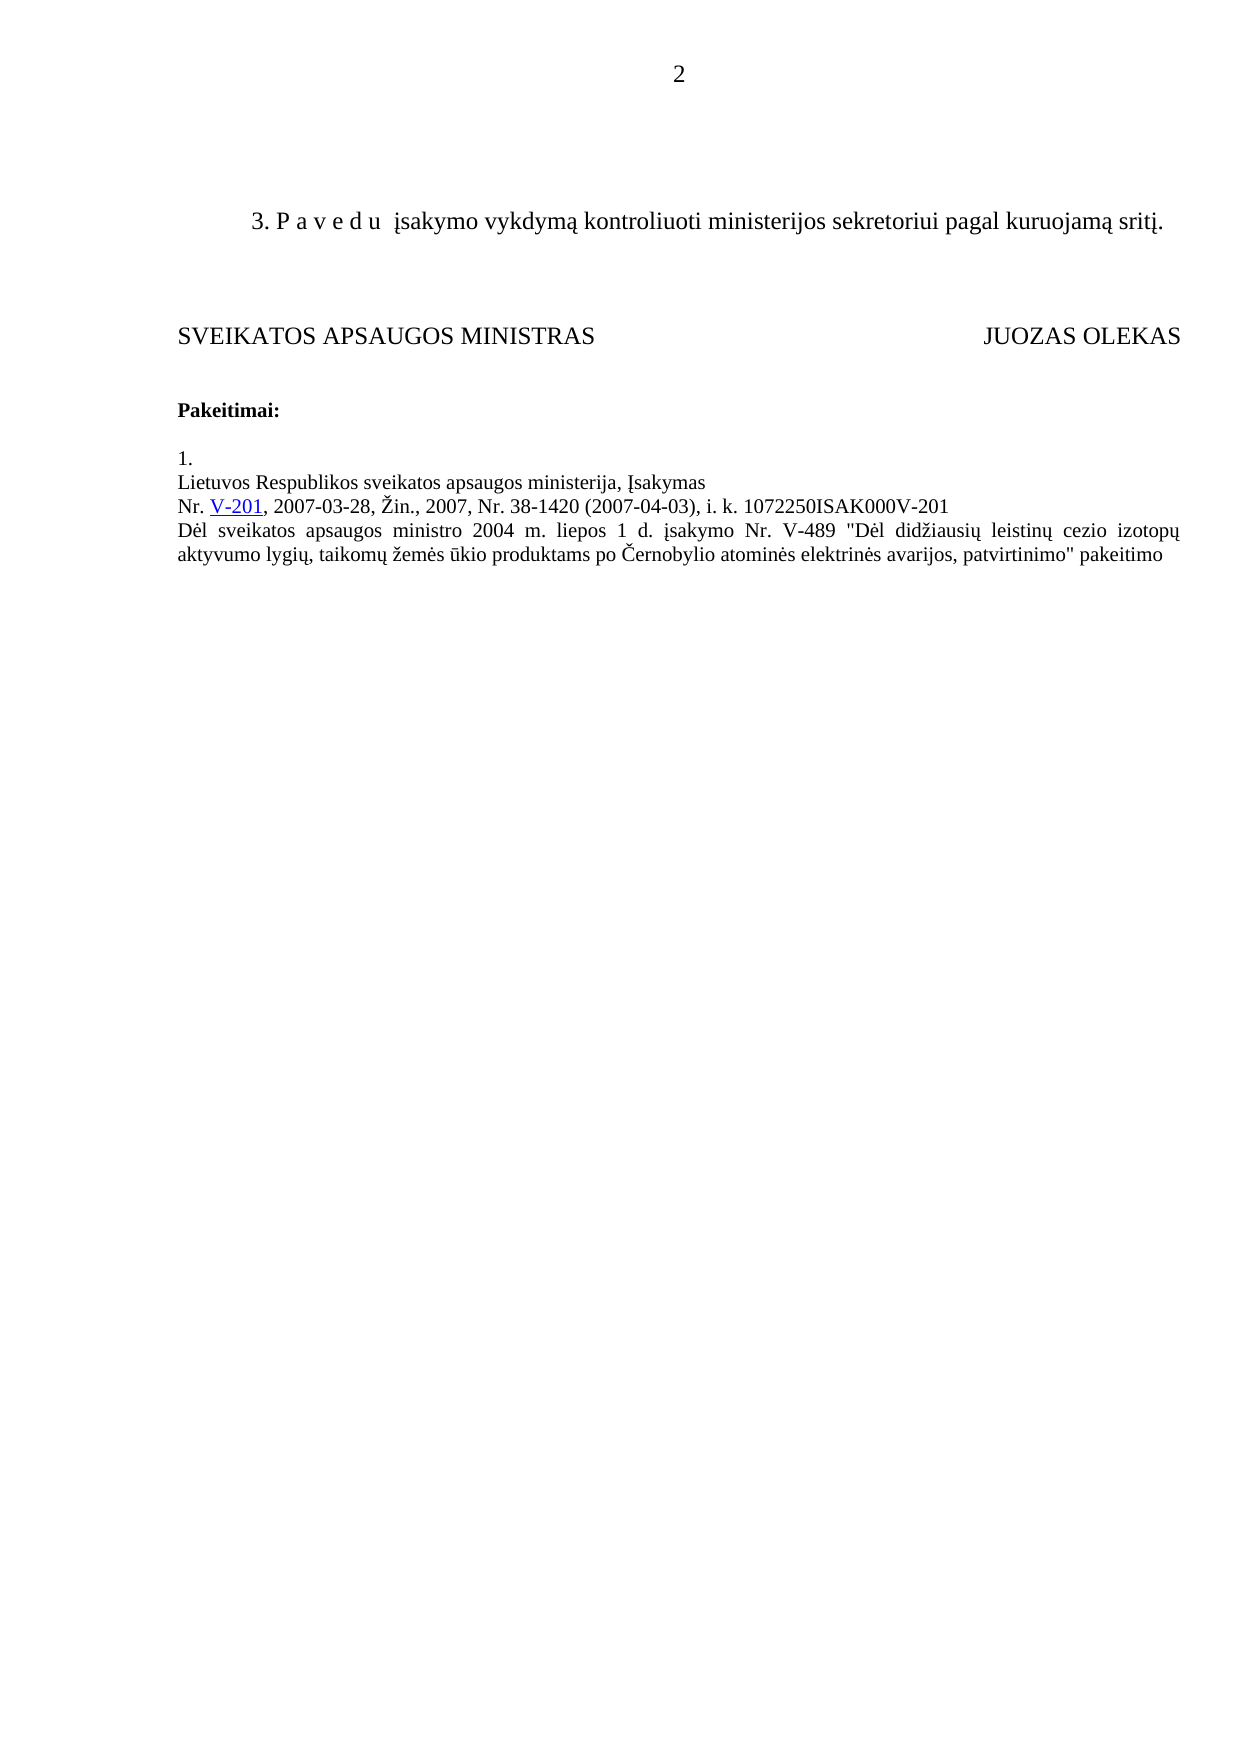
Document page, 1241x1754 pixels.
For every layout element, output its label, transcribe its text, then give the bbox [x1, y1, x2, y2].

text 3.Pavedu įsakymo vykdymą kontroliuoti ministerijos sekretoriui pagal kuruojamą sritį. [177, 206, 1181, 235]
text Dėl sveikatos apsaugos ministro 2004 m. liepos 1 d. įsakymo Nr. V-489 "Dėl didžiausių leistinų cezio izotopų aktyvumo lygių, taikomų žemės ūkio produktams po Černobylio atominės elektrinės avarijos, patvirtinimo" pakeitimo [177, 518, 1181, 566]
text Lietuvos Respublikos sveikatos apsaugos ministerija, Įsakymas [177, 470, 1181, 494]
text 1. [177, 446, 1181, 470]
text SVEIKATOS APSAUGOS MINISTRAS JUOZAS OLEKAS [177, 321, 1181, 350]
text Nr. V-201, 2007-03-28, Žin., 2007, Nr. 38-1420 (2007-04-03), i. k. 1072250ISAK000V-201 [177, 494, 1181, 518]
text Pakeitimai: [177, 398, 1181, 422]
